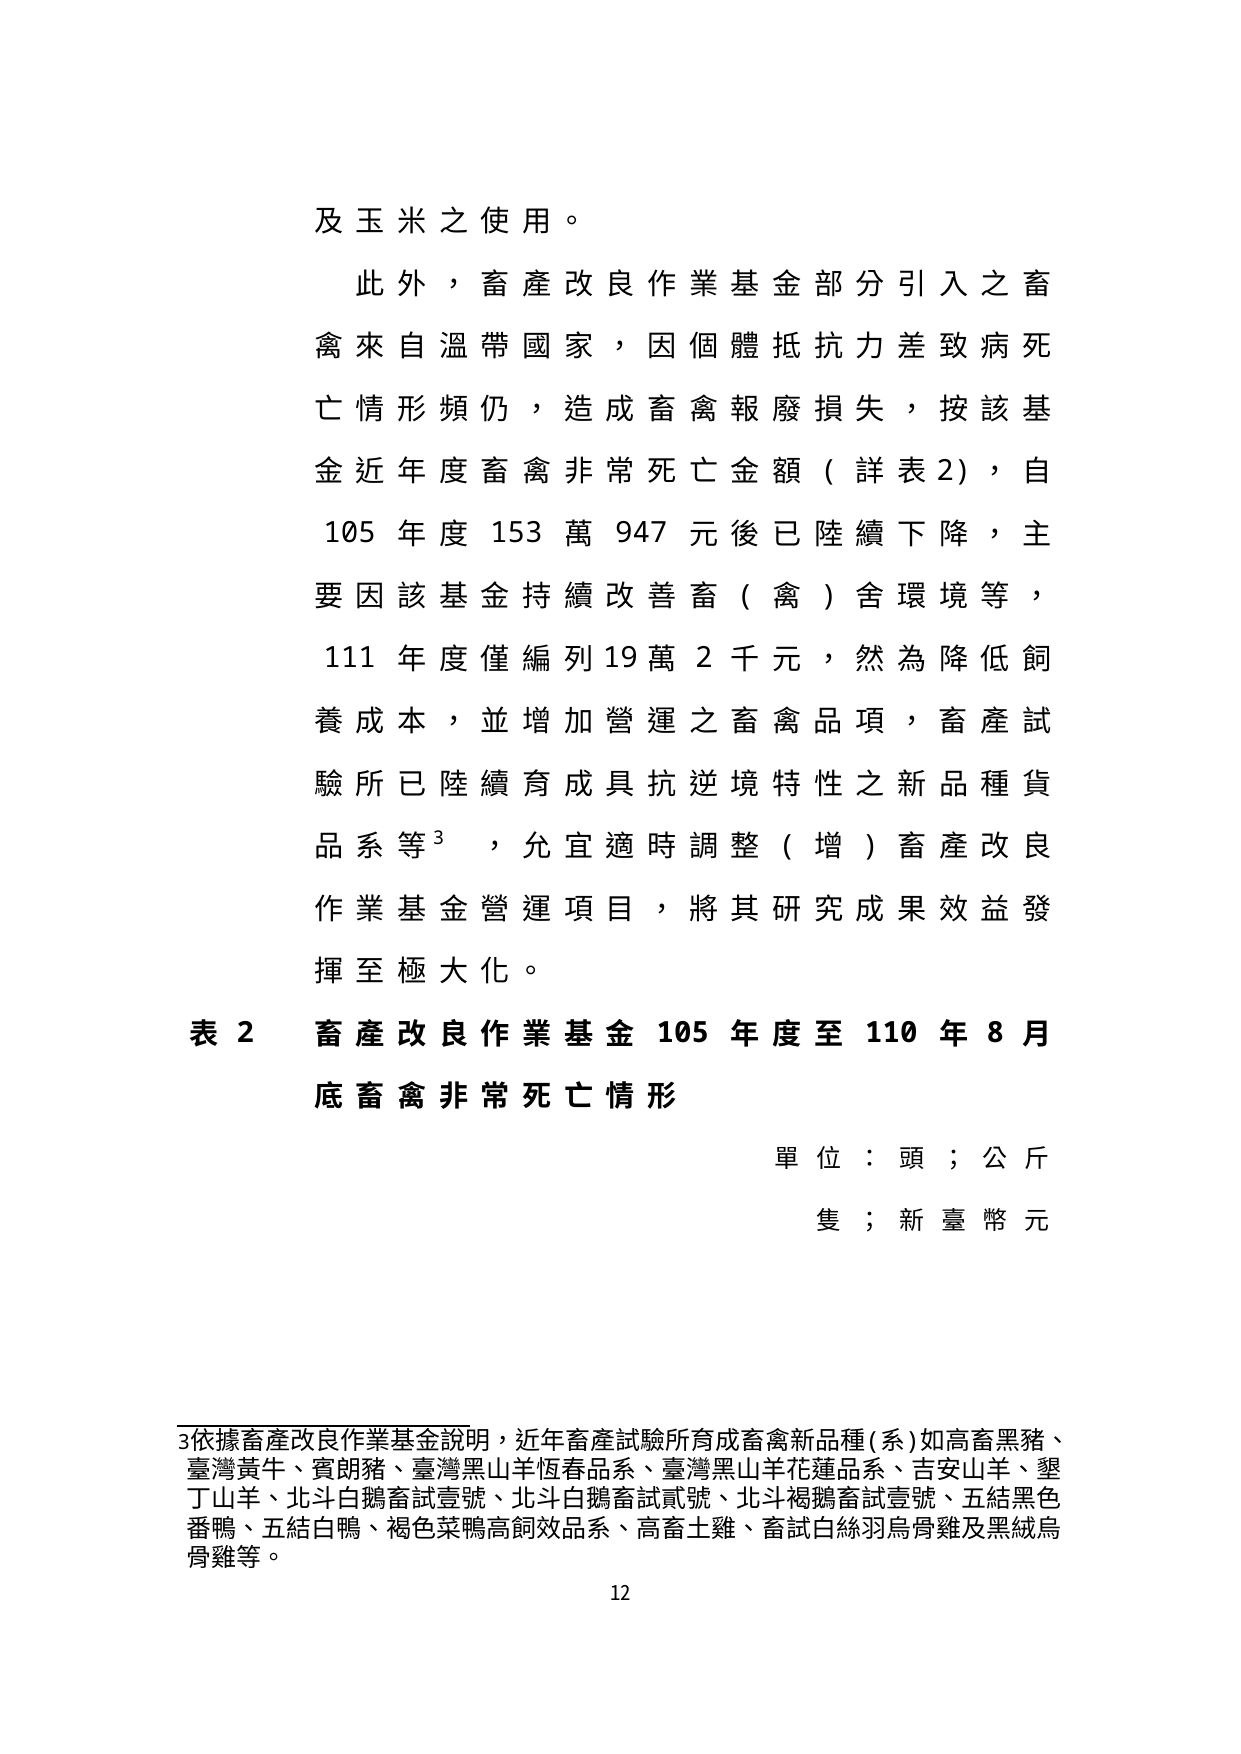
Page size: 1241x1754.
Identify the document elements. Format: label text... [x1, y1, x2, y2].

text 依據畜產改良作業基金說明，近年畜產試驗所育成畜禽新品種(系)如高畜黑豬、臺灣黃牛、賓朗豬、臺灣黑山羊恆春品系、臺灣黑山羊花蓮品系、吉安山羊、墾丁山羊、北斗白鵝畜試壹號、北斗白鵝畜試貳號、北斗褐鵝畜試壹號、五結黑色番鴨、五結白鴨、褐色菜鴨高飼效品系、高畜土雞、畜試白絲羽烏骨雞及黑絨烏骨雞等。 [177, 1426, 1063, 1572]
text 近年度畜產改良作業基金銷貨收入占比最高之營運項目為飼料，108年度至111年度占比為32.62%至40.86%間，然飼料之原料以進口玉米及大豆粕為主，依據該基金指出，110年度因受嚴重特殊傳染性肺炎疫情影響，全球貨運缺櫃及原物料缺貨導致飼料價格上漲。因飼料為畜產改良作業基金最主要之營運項目，又其採購成本較無法掌握，恐影響基金收益狀況，為減少對進口飼料之依賴性，仍宜積極配合各單位需求客製化產品，持續應用在地糧食作物與蔬菜水果等加工衍生之農副產物作成發酵飼料，增加國內農副產物之利用率，並多元化動物飼糧來源，以替代進口大豆及玉米之使用。 [271, 177, 1058, 240]
text 表2 畜產改良作業基金105年度至110年8月底畜禽非常死亡情形 [183, 990, 1058, 1115]
text 單位：頭；公斤；隻；新臺幣元 [183, 1115, 1058, 1240]
text 此外，畜產改良作業基金部分引入之畜禽來自溫帶國家，因個體抵抗力差致病死亡情形頻仍，造成畜禽報廢損失，按該基金近年度畜禽非常死亡金額(詳表2)，自105年度153萬947元後已陸續下降，主要因該基金持續改善畜(禽)舍環境等，111年度僅編列19萬2千元，然為降低飼養成本，並增加營運之畜禽品項，畜產試驗所已陸續育成具抗逆境特性之新品種貨品系等，允宜適時調整(增)畜產改良作業基金營運項目，將其研究成果效益發揮至極大化。 [271, 240, 1058, 990]
